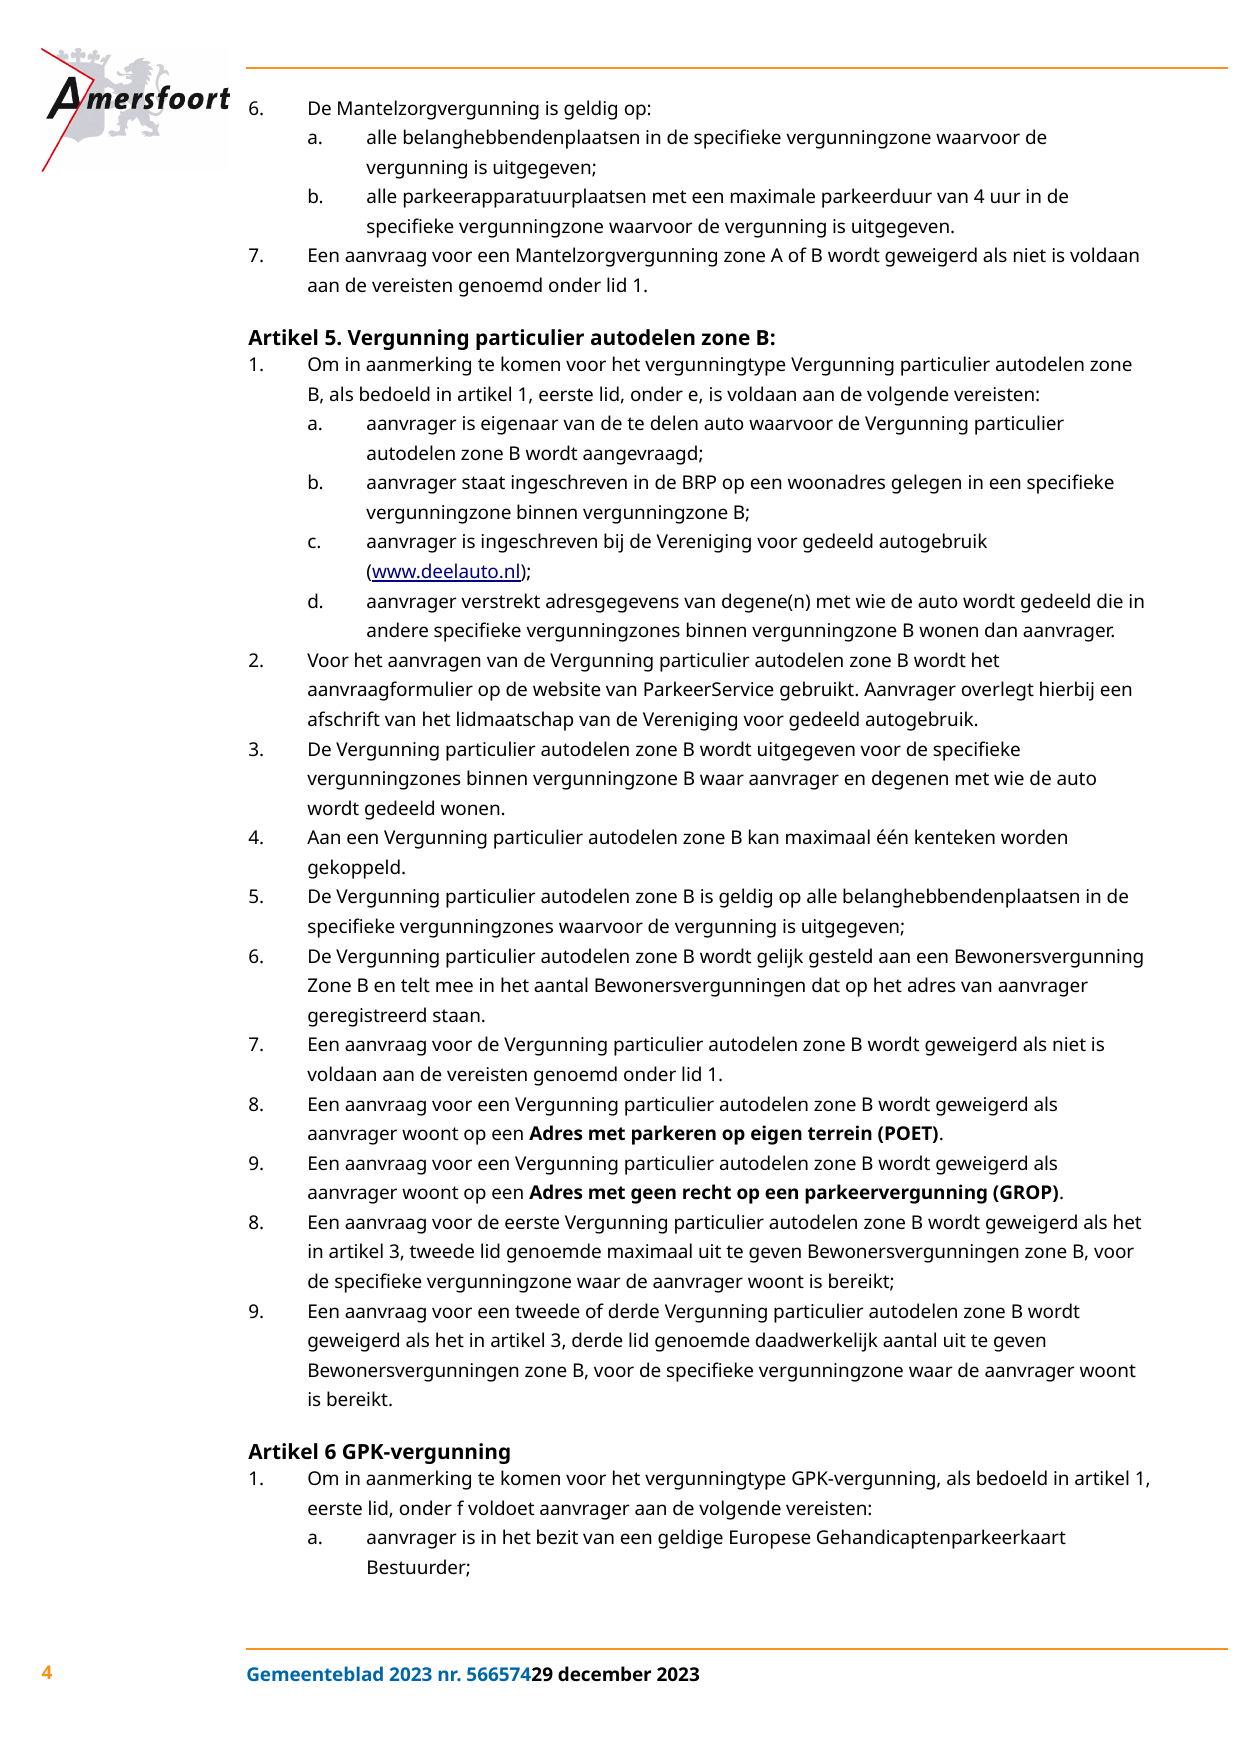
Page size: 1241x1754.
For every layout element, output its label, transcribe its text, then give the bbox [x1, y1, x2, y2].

list De Vergunning particulier autodelen zone B wordt gelijk gesteld aan een Bewonersvergunning Zone B en telt mee in het aantal Bewonersvergunningen dat op het adres van aanvrager geregistreerd staan. [248, 943, 1152, 1028]
list aanvrager is ingeschreven bij de Vereniging voor gedeeld autogebruik (www.deelauto.nl); [307, 529, 1152, 584]
list Aan een Vergunning particulier autodelen zone B kan maximaal één kenteken worden gekoppeld. [248, 824, 1152, 880]
list De Vergunning particulier autodelen zone B wordt uitgegeven voor de specifieke vergunningzones binnen vergunningzone B waar aanvrager en degenen met wie de auto wordt gedeeld wonen. [248, 736, 1152, 821]
list aanvrager verstrekt adresgegevens van degene(n) met wie de auto wordt gedeeld die in andere specifieke vergunningzones binnen vergunningzone B wonen dan aanvrager. [307, 588, 1152, 643]
list Een aanvraag voor een Mantelzorgvergunning zone A of B wordt geweigerd als niet is voldaan aan de vereisten genoemd onder lid 1. [248, 243, 1152, 298]
list alle belanghebbendenplaatsen in de specifieke vergunningzone waarvoor de vergunning is uitgegeven; [307, 124, 1152, 180]
list De Mantelzorgvergunning is geldig op: [248, 95, 1152, 121]
list Een aanvraag voor een Vergunning particulier autodelen zone B wordt geweigerd als aanvrager woont op een Adres met geen recht op een parkeervergunning (GROP). [248, 1150, 1152, 1205]
list Een aanvraag voor een Vergunning particulier autodelen zone B wordt geweigerd als aanvrager woont op een Adres met parkeren op eigen terrein (POET). [248, 1091, 1152, 1146]
list Voor het aanvragen van de Vergunning particulier autodelen zone B wordt het aanvraagformulier op de website van ParkeerService gebruikt. Aanvrager overlegt hierbij een afschrift van het lidmaatschap van de Vereniging voor gedeeld autogebruik. [248, 647, 1152, 732]
list aanvrager staat ingeschreven in de BRP op een woonadres gelegen in een specifieke vergunningzone binnen vergunningzone B; [307, 469, 1152, 525]
list alle parkeerapparatuurplaatsen met een maximale parkeerduur van 4 uur in de specifieke vergunningzone waarvoor de vergunning is uitgegeven. [307, 183, 1152, 239]
text Artikel 5. Vergunning particulier autodelen zone B: [248, 323, 1152, 351]
list Een aanvraag voor de eerste Vergunning particulier autodelen zone B wordt geweigerd als het in artikel 3, tweede lid genoemde maximaal uit te geven Bewonersvergunningen zone B, voor de specifieke vergunningzone waar de aanvrager woont is bereikt; [248, 1209, 1152, 1294]
list Een aanvraag voor een tweede of derde Vergunning particulier autodelen zone B wordt geweigerd als het in artikel 3, derde lid genoemde daadwerkelijk aantal uit te geven Bewonersvergunningen zone B, voor de specifieke vergunningzone waar de aanvrager woont is bereikt. [248, 1298, 1152, 1412]
list Om in aanmerking te komen voor het vergunningtype Vergunning particulier autodelen zone B, als bedoeld in artikel 1, eerste lid, onder e, is voldaan aan de volgende vereisten: [248, 351, 1152, 406]
picture [41, 47, 231, 172]
list aanvrager is eigenaar van de te delen auto waarvoor de Vergunning particulier autodelen zone B wordt aangevraagd; [307, 410, 1152, 466]
list Om in aanmerking te komen voor het vergunningtype GPK-vergunning, als bedoeld in artikel 1, eerste lid, onder f voldoet aanvrager aan de volgende vereisten: [248, 1465, 1152, 1521]
list Een aanvraag voor de Vergunning particulier autodelen zone B wordt geweigerd als niet is voldaan aan de vereisten genoemd onder lid 1. [248, 1032, 1152, 1087]
list aanvrager is in het bezit van een geldige Europese Gehandicaptenparkeerkaart Bestuurder; [307, 1524, 1152, 1580]
text Artikel 6 GPK-vergunning [248, 1437, 1152, 1465]
list De Vergunning particulier autodelen zone B is geldig op alle belanghebbendenplaatsen in de specifieke vergunningzones waarvoor de vergunning is uitgegeven; [248, 884, 1152, 939]
